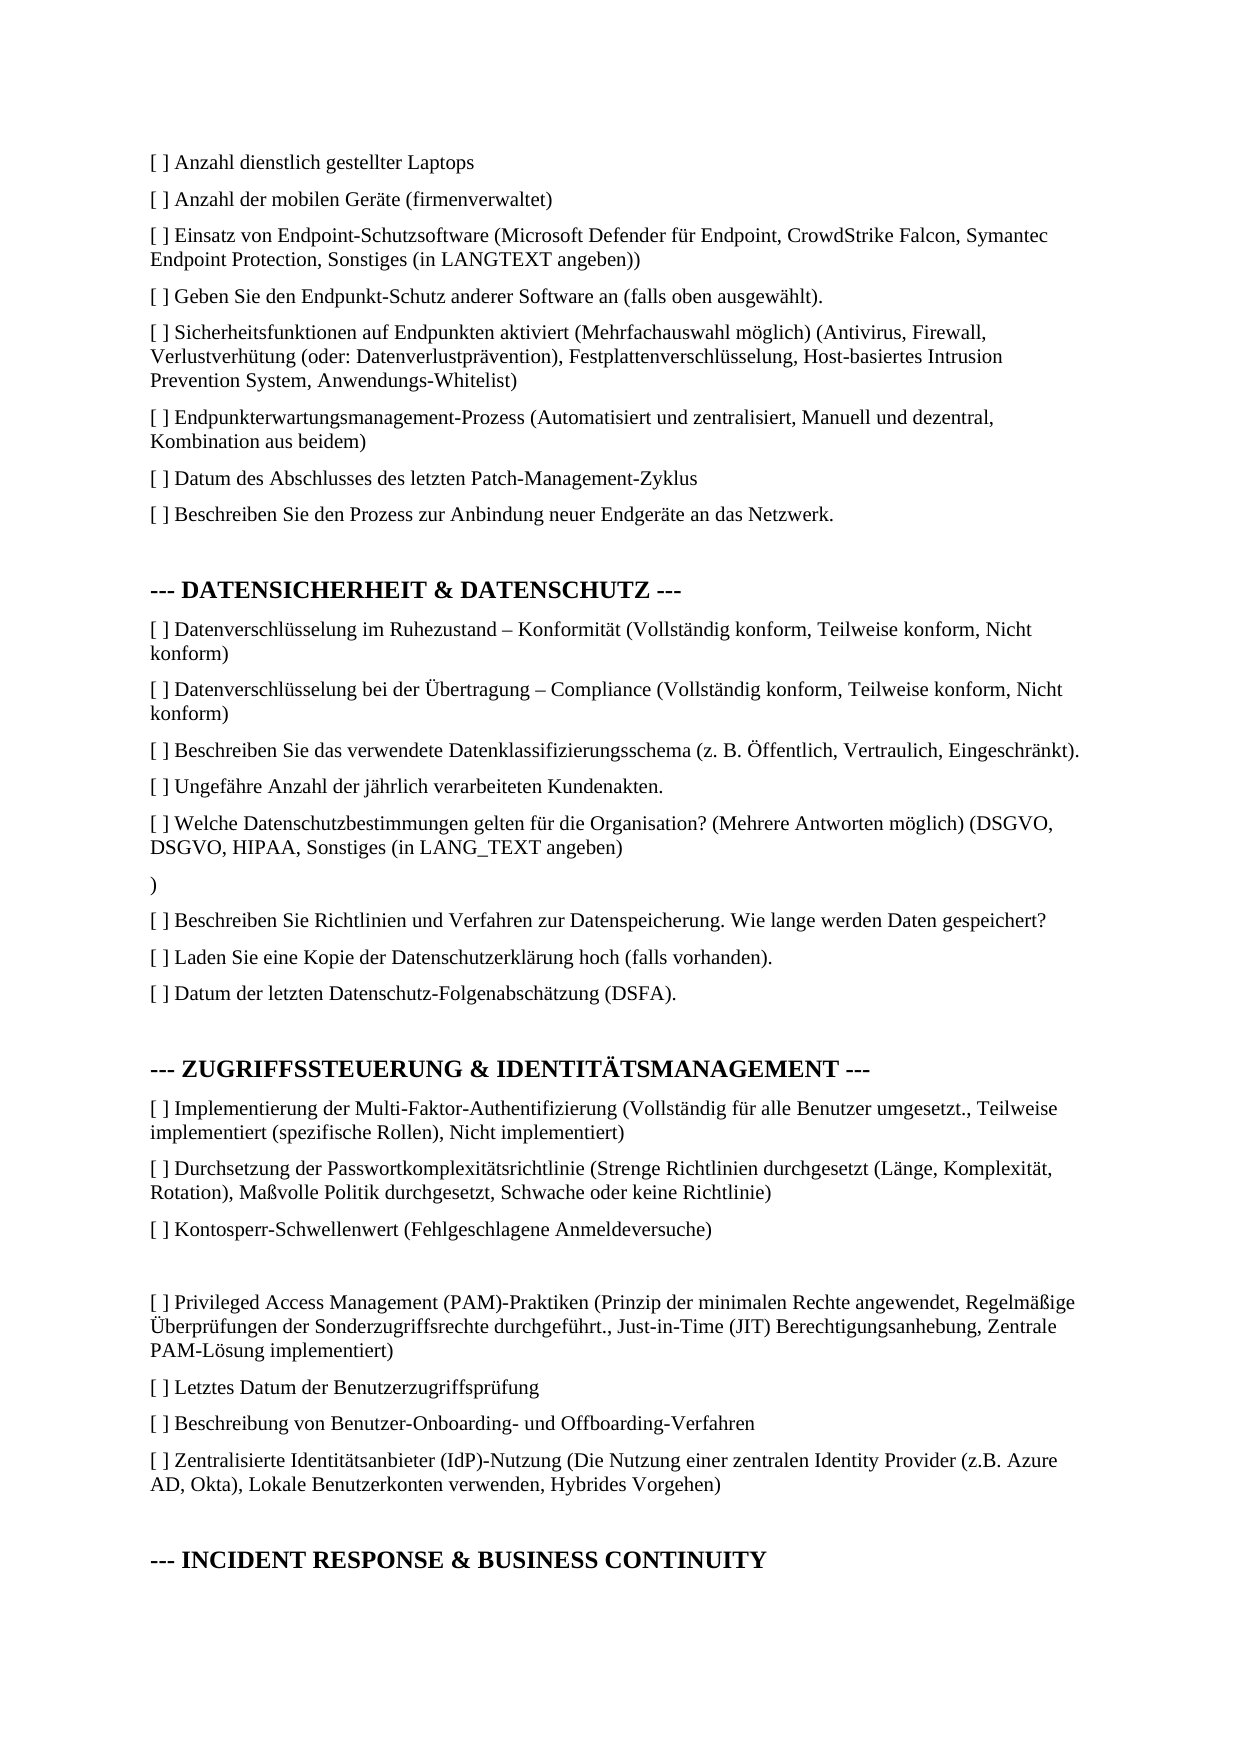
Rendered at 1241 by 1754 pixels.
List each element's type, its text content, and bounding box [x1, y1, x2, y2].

text [ ] Zentralisierte Identitätsanbieter (IdP)-Nutzung (Die Nutzung einer zentralen Identity Provider (z.B. Azure AD, Okta), Lokale Benutzerkonten verwenden, Hybrides Vorgehen) [150, 1448, 1090, 1496]
text [ ] Beschreiben Sie Richtlinien und Verfahren zur Datenspeicherung. Wie lange werden Daten gespeichert? [150, 908, 1090, 932]
text --- INCIDENT RESPONSE & BUSINESS CONTINUITY [150, 1545, 1090, 1574]
text [ ] Implementierung der Multi-Faktor-Authentifizierung (Vollständig für alle Benutzer umgesetzt., Teilweise implementiert (spezifische Rollen), Nicht implementiert) [150, 1096, 1090, 1144]
text [ ] Letztes Datum der Benutzerzugriffsprüfung [150, 1375, 1090, 1399]
text [ ] Anzahl dienstlich gestellter Laptops [150, 150, 1090, 174]
text [ ] Datenverschlüsselung im Ruhezustand – Konformität (Vollständig konform, Teilweise konform, Nicht konform) [150, 617, 1090, 665]
text [ ] Einsatz von Endpoint-Schutzsoftware (Microsoft Defender für Endpoint, CrowdStrike Falcon, Symantec Endpoint Protection, Sonstiges (in LANGTEXT angeben)) [150, 223, 1090, 271]
text [ ] Endpunkterwartungsmanagement-Prozess (Automatisiert und zentralisiert, Manuell und dezentral, Kombination aus beidem) [150, 405, 1090, 453]
text [ ] Welche Datenschutzbestimmungen gelten für die Organisation? (Mehrere Antworten möglich) (DSGVO, DSGVO, HIPAA, Sonstiges (in LANG_TEXT angeben) [150, 811, 1090, 859]
text [ ] Laden Sie eine Kopie der Datenschutzerklärung hoch (falls vorhanden). [150, 945, 1090, 969]
text [ ] Anzahl der mobilen Geräte (firmenverwaltet) [150, 187, 1090, 211]
text [ ] Geben Sie den Endpunkt-Schutz anderer Software an (falls oben ausgewählt). [150, 284, 1090, 308]
text [ ] Beschreibung von Benutzer-Onboarding- und Offboarding-Verfahren [150, 1411, 1090, 1435]
text ) [150, 872, 1090, 896]
text [ ] Beschreiben Sie den Prozess zur Anbindung neuer Endgeräte an das Netzwerk. [150, 502, 1090, 526]
text [ ] Ungefähre Anzahl der jährlich verarbeiteten Kundenakten. [150, 774, 1090, 798]
text --- ZUGRIFFSSTEUERUNG & IDENTITÄTSMANAGEMENT --- [150, 1054, 1090, 1083]
text [ ] Sicherheitsfunktionen auf Endpunkten aktiviert (Mehrfachauswahl möglich) (Antivirus, Firewall, Verlustverhütung (oder: Datenverlustprävention), Festplattenverschlüsselung, Host-basiertes Intrusion Prevention System, Anwendungs-Whitelist) [150, 320, 1090, 392]
text [ ] Privileged Access Management (PAM)-Praktiken (Prinzip der minimalen Rechte angewendet, Regelmäßige Überprüfungen der Sonderzugriffsrechte durchgeführt., Just-in-Time (JIT) Berechtigungsanhebung, Zentrale PAM-Lösung implementiert) [150, 1290, 1090, 1362]
text [ ] Datum des Abschlusses des letzten Patch-Management-Zyklus [150, 466, 1090, 490]
text [ ] Kontosperr-Schwellenwert (Fehlgeschlagene Anmeldeversuche) [150, 1217, 1090, 1241]
text [ ] Durchsetzung der Passwortkomplexitätsrichtlinie (Strenge Richtlinien durchgesetzt (Länge, Komplexität, Rotation), Maßvolle Politik durchgesetzt, Schwache oder keine Richtlinie) [150, 1156, 1090, 1204]
text [ ] Datenverschlüsselung bei der Übertragung – Compliance (Vollständig konform, Teilweise konform, Nicht konform) [150, 677, 1090, 725]
text [ ] Beschreiben Sie das verwendete Datenklassifizierungsschema (z. B. Öffentlich, Vertraulich, Eingeschränkt). [150, 738, 1090, 762]
text [ ] Datum der letzten Datenschutz-Folgenabschätzung (DSFA). [150, 981, 1090, 1005]
text --- DATENSICHERHEIT & DATENSCHUTZ --- [150, 575, 1090, 604]
